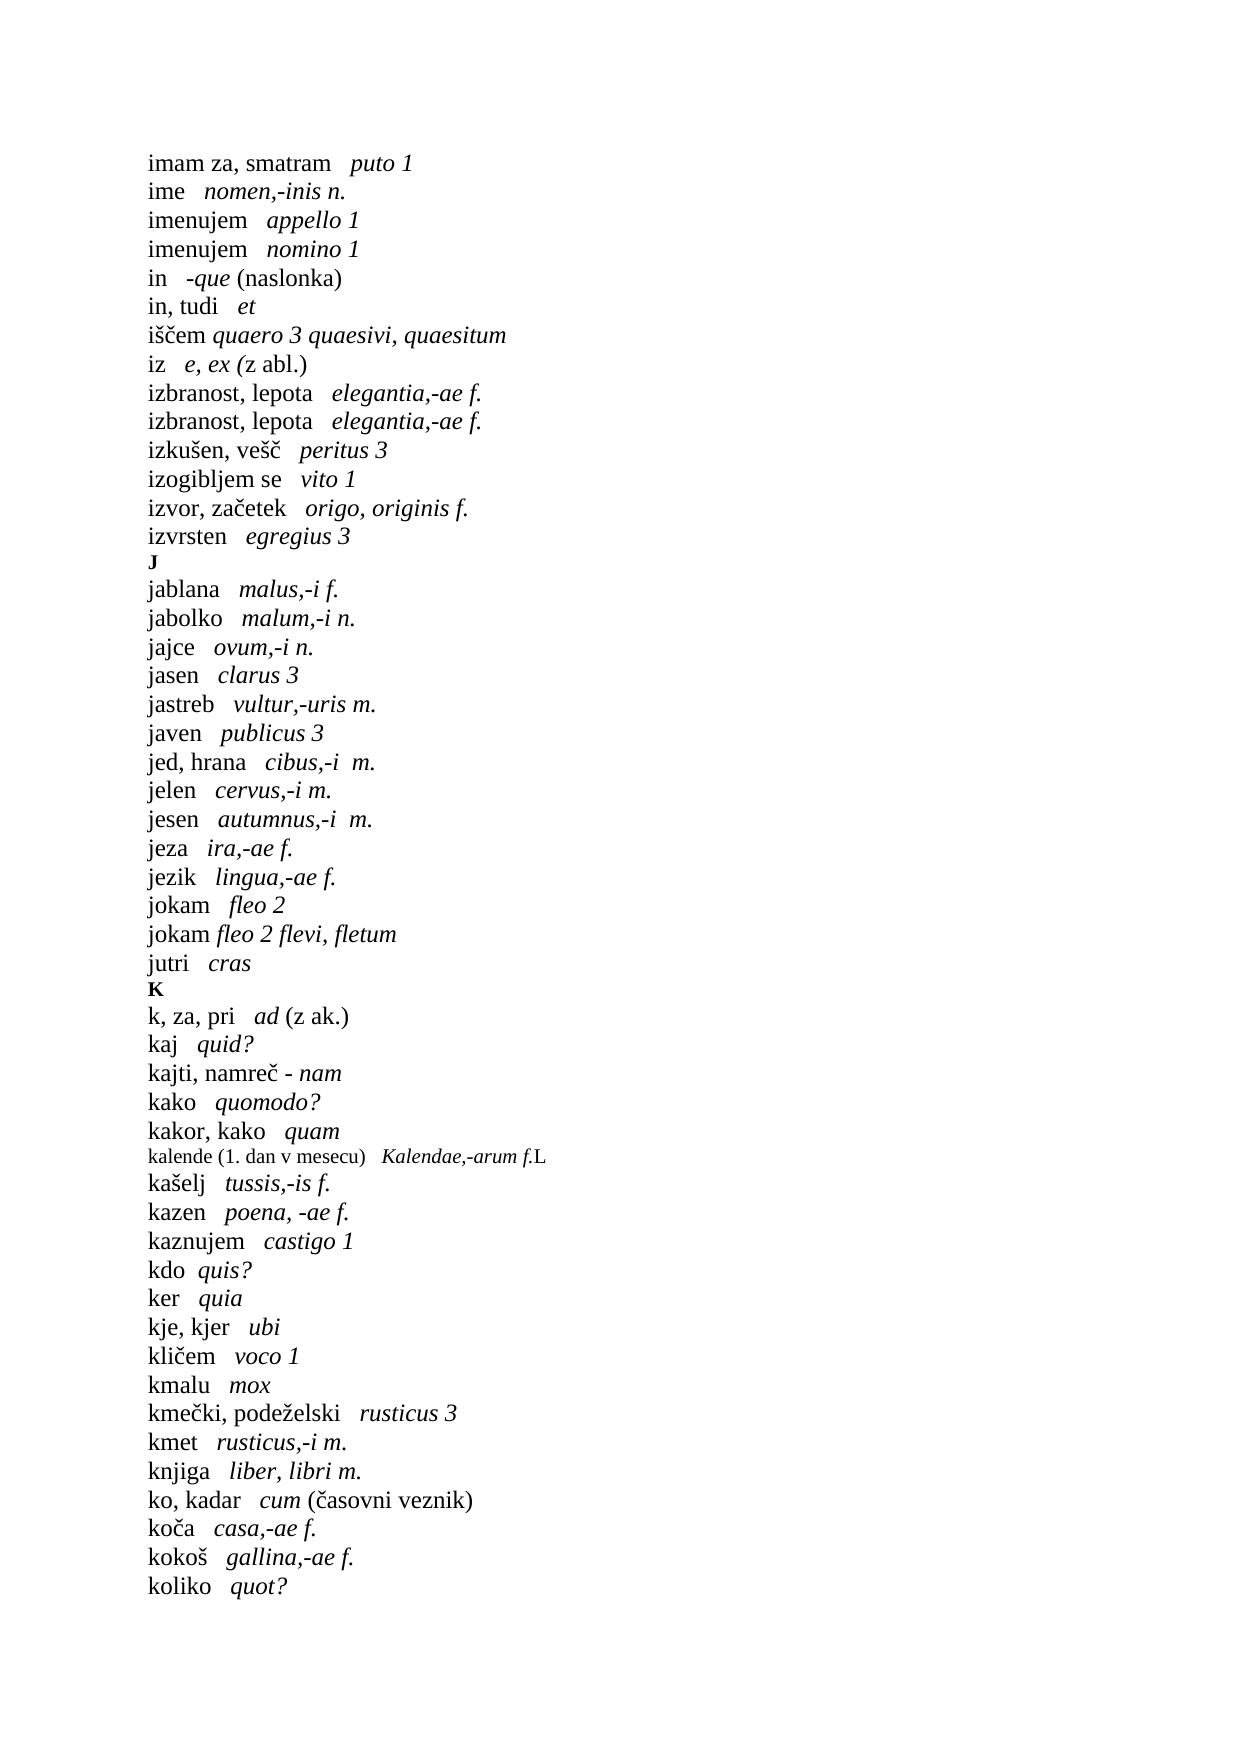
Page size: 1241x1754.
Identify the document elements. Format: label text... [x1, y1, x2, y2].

text jajce ovum,-i n. [148, 632, 1093, 660]
text kaznujem castigo 1 [148, 1226, 1093, 1255]
text imam za, smatram puto 1 [148, 148, 1093, 176]
text knjiga liber, libri m. [148, 1456, 1093, 1485]
text jabolko malum,-i n. [148, 603, 1093, 632]
text kmet rusticus,-i m. [148, 1427, 1093, 1456]
text jed, hrana cibus,-i m. [148, 747, 1093, 775]
text koča casa,-ae f. [148, 1513, 1093, 1542]
text ko, kadar cum (časovni veznik) [148, 1485, 1093, 1513]
text kokoš gallina,-ae f. [148, 1542, 1093, 1571]
text jesen autumnus,-i m. [148, 804, 1093, 833]
text jasen clarus 3 [148, 660, 1093, 689]
text izvrsten egregius 3 [148, 521, 1093, 550]
text kako quomodo? [148, 1087, 1093, 1116]
text imenujem nomino 1 [148, 234, 1093, 263]
text jokam fleo 2 flevi, fletum [148, 919, 1093, 948]
text kličem voco 1 [148, 1341, 1093, 1370]
text kje, kjer ubi [148, 1312, 1093, 1341]
text kajti, namreč - nam [148, 1058, 1093, 1087]
text kakor, kako quam [148, 1116, 1093, 1144]
text izvor, začetek origo, originis f. [148, 493, 1093, 521]
text izkušen, vešč peritus 3 [148, 435, 1093, 464]
text kmečki, podeželski rusticus 3 [148, 1398, 1093, 1427]
text k, za, pri ad (z ak.) [148, 1001, 1093, 1029]
text ker quia [148, 1283, 1093, 1312]
text jutri cras [148, 948, 1093, 977]
text iz e, ex (z abl.) [148, 349, 1093, 378]
text imenujem appello 1 [148, 205, 1093, 234]
text jezik lingua,-ae f. [148, 862, 1093, 890]
text izbranost, lepota elegantia,-ae f. [148, 378, 1093, 406]
text koliko quot? [148, 1571, 1093, 1600]
text jokam fleo 2 [148, 890, 1093, 919]
text jelen cervus,-i m. [148, 775, 1093, 804]
subtitle J [148, 550, 1093, 574]
text in, tudi et [148, 291, 1093, 320]
text jastreb vultur,-uris m. [148, 689, 1093, 718]
text ime nomen,-inis n. [148, 176, 1093, 205]
text kalende (1. dan v mesecu) Kalendae,-arum f.L [148, 1144, 1093, 1168]
text kašelj tussis,-is f. [148, 1168, 1093, 1197]
text kdo quis? [148, 1255, 1093, 1283]
text kazen poena, -ae f. [148, 1197, 1093, 1226]
text javen publicus 3 [148, 718, 1093, 747]
text iščem quaero 3 quaesivi, quaesitum [148, 320, 1093, 349]
text jablana malus,-i f. [148, 574, 1093, 603]
text kmalu mox [148, 1370, 1093, 1398]
text izbranost, lepota elegantia,-ae f. [148, 406, 1093, 435]
subtitle K [148, 977, 1093, 1001]
text jeza ira,-ae f. [148, 833, 1093, 862]
text kaj quid? [148, 1029, 1093, 1058]
text izogibljem se vito 1 [148, 464, 1093, 493]
text in -que (naslonka) [148, 263, 1093, 291]
